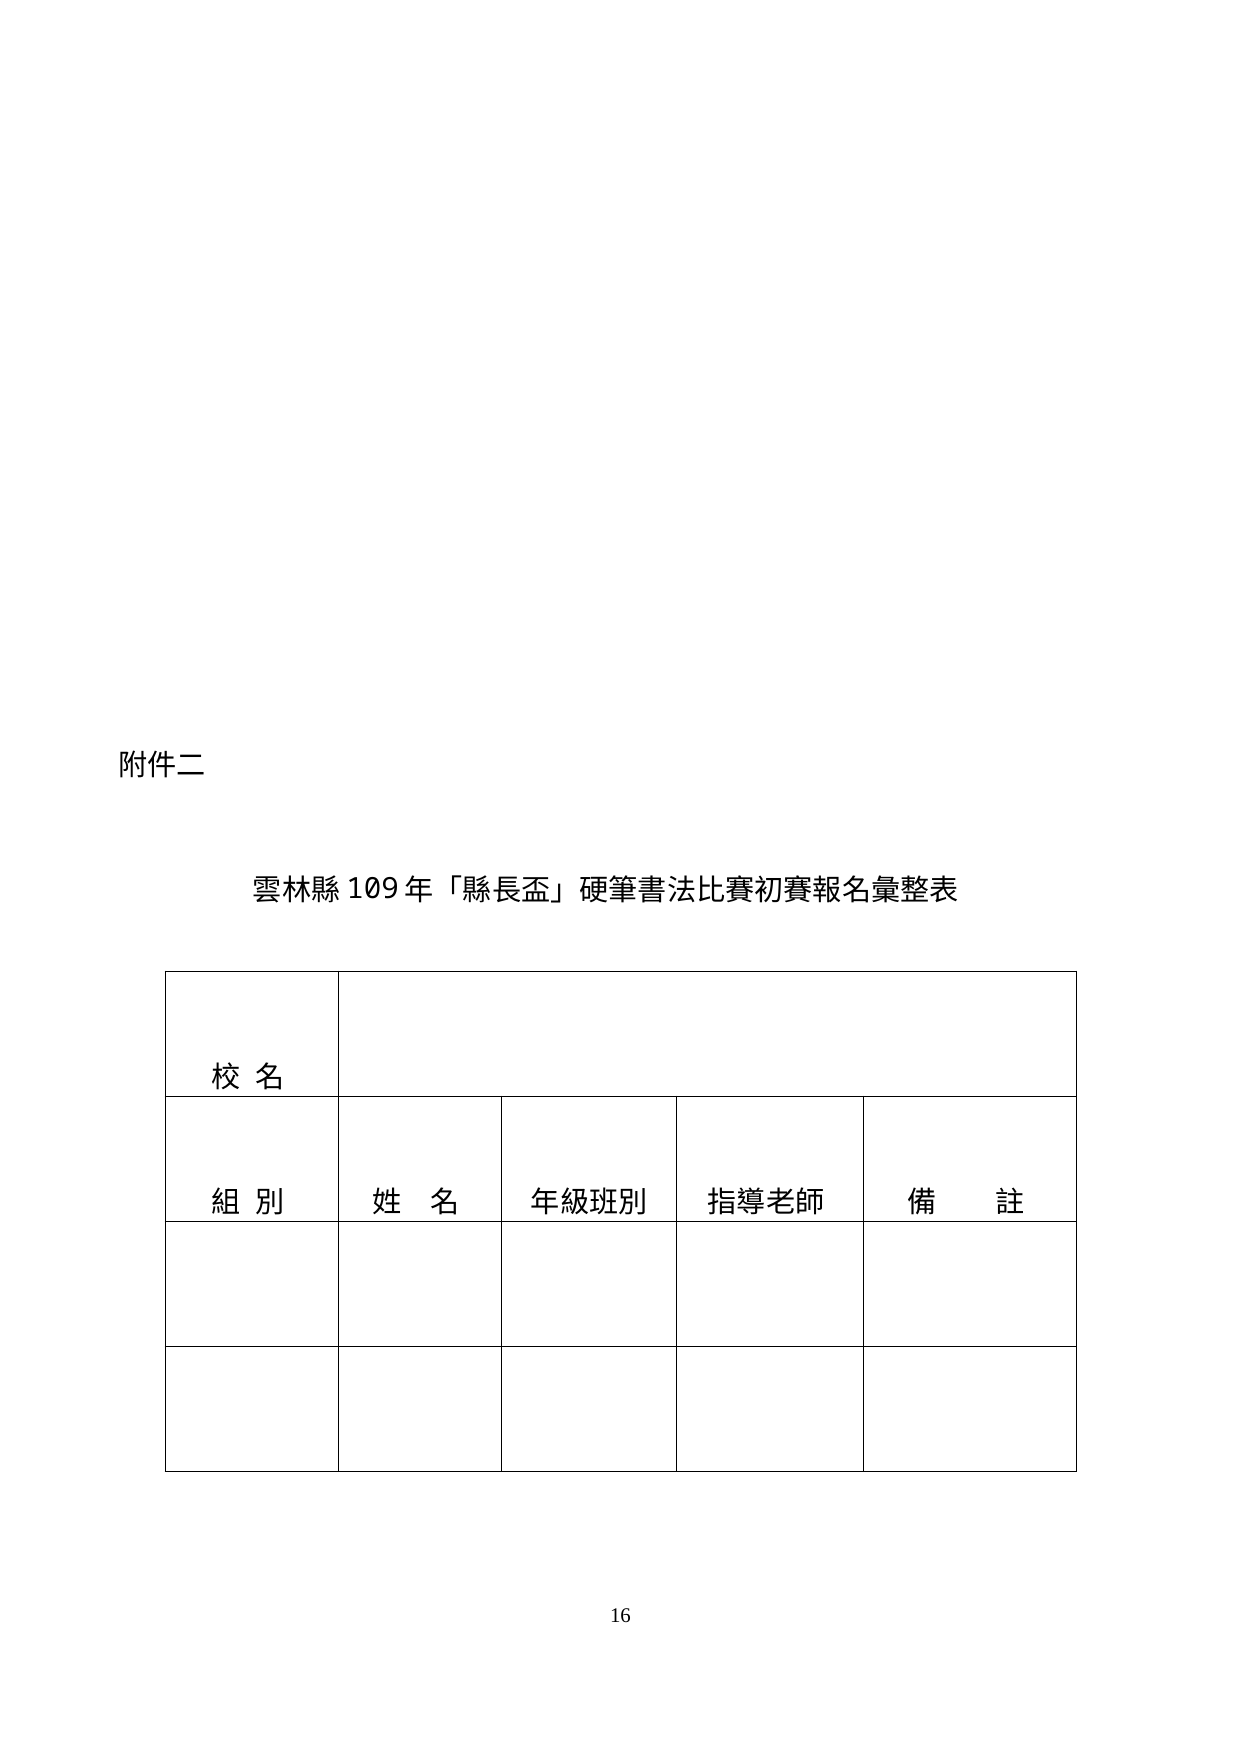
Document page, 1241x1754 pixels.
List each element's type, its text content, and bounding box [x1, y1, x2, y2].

table_cell [502, 1222, 676, 1346]
table_cell 備 註 [864, 1097, 1076, 1221]
table_cell 姓 名 [339, 1097, 501, 1221]
text 附件二 [118, 721, 1113, 783]
table_cell 年級班別 [502, 1097, 676, 1221]
table_cell [502, 1347, 676, 1471]
table_cell 指導老師 [677, 1097, 863, 1221]
table_cell [677, 1222, 863, 1346]
table_cell [166, 1222, 338, 1346]
table_cell [339, 1222, 501, 1346]
table_header [339, 972, 1076, 1096]
table_cell [166, 1347, 338, 1471]
table_header 校 名 [166, 972, 338, 1096]
text 雲林縣109年「縣長盃」硬筆書法比賽初賽報名彙整表 [118, 846, 1122, 908]
table_cell [339, 1347, 501, 1471]
table_cell [677, 1347, 863, 1471]
table_cell [864, 1347, 1076, 1471]
table_cell 組 別 [166, 1097, 338, 1221]
table_cell [864, 1222, 1076, 1346]
